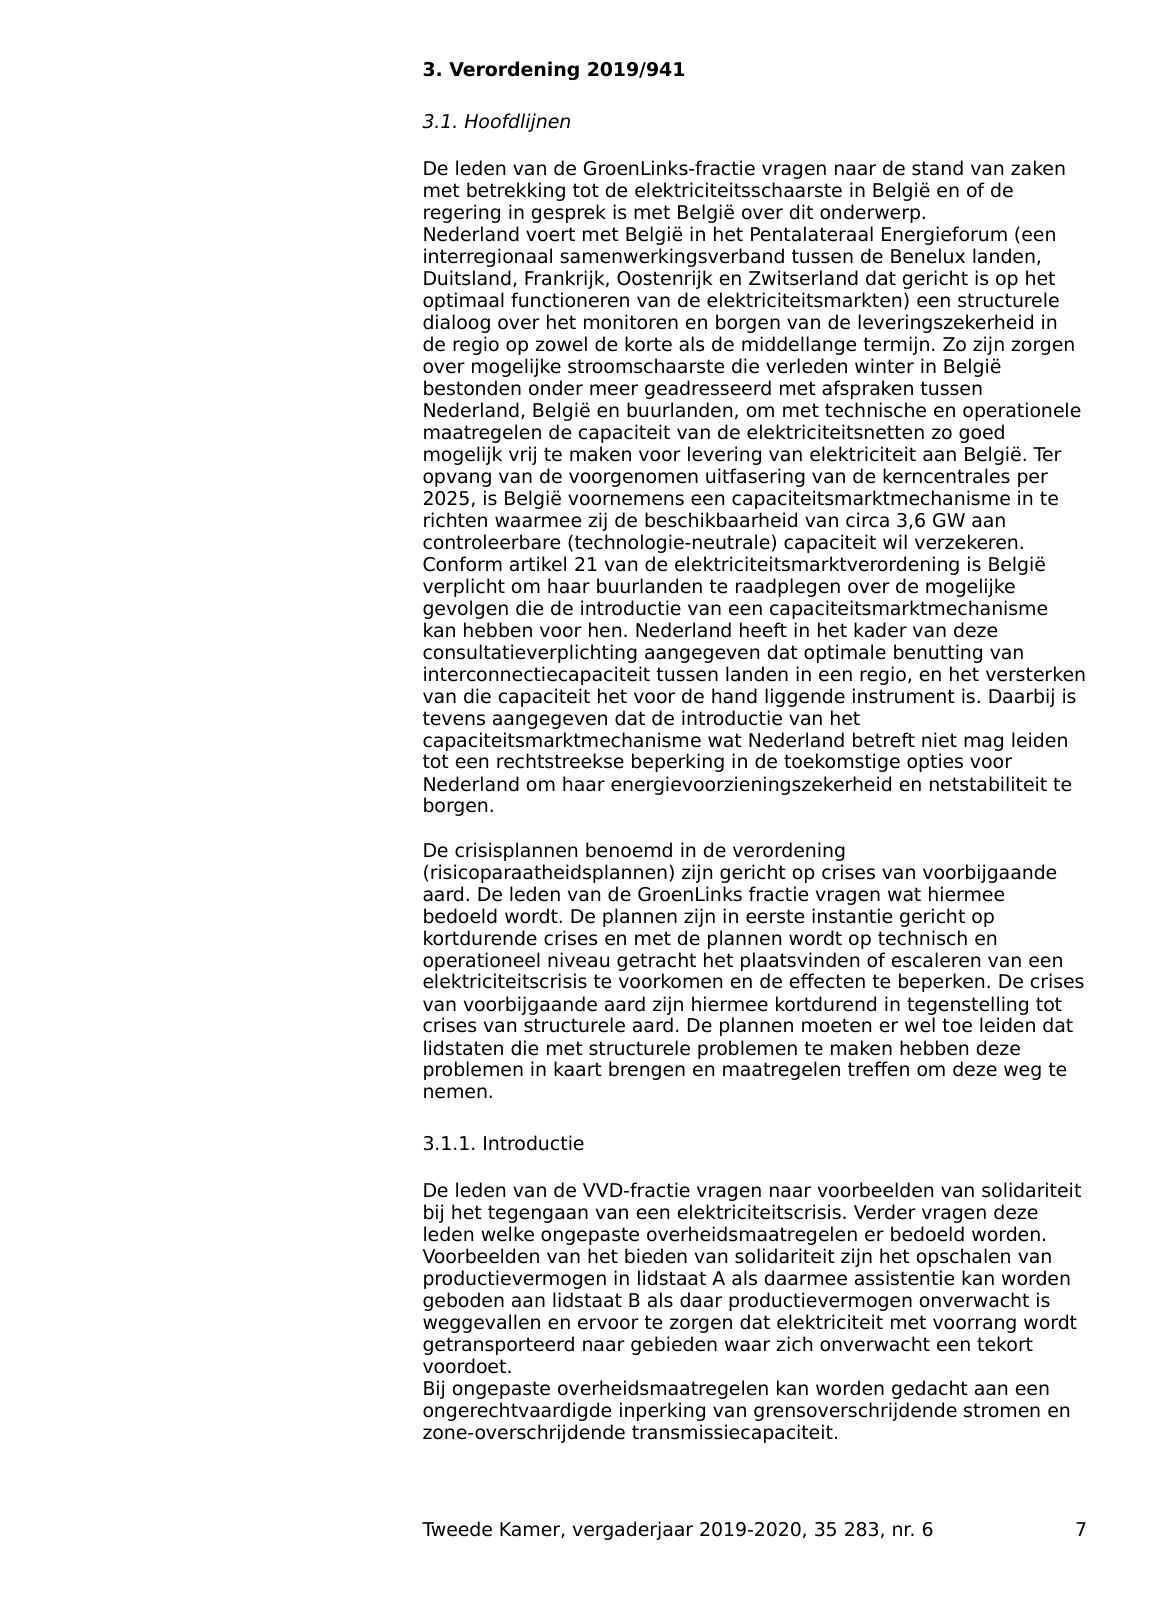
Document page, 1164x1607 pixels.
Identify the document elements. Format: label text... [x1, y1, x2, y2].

subtitle 3.1.1. Introductie [422, 1133, 1087, 1155]
text Voorbeelden van het bieden van solidariteit zijn het opschalen van productievermogen in lidstaat A als daarmee assistentie kan worden geboden aan lidstaat B als daar productievermogen onverwacht is weggevallen en ervoor te zorgen dat elektriciteit met voorrang wordt getransporteerd naar gebieden waar zich onverwacht een tekort voordoet. [422, 1246, 1087, 1378]
text De leden van de VVD-fractie vragen naar voorbeelden van solidariteit bij het tegengaan van een elektriciteitscrisis. Verder vragen deze leden welke ongepaste overheidsmaatregelen er bedoeld worden. [422, 1180, 1087, 1246]
subtitle 3. Verordening 2019/941 [422, 59, 1087, 81]
subtitle 3.1. Hoofdlijnen [422, 111, 1087, 133]
text Bij ongepaste overheidsmaatregelen kan worden gedacht aan een ongerechtvaardigde inperking van grensoverschrijdende stromen en zone-overschrijdende transmissiecapaciteit. [422, 1378, 1087, 1444]
text De crisisplannen benoemd in de verordening (risicoparaatheidsplannen) zijn gericht op crises van voorbijgaande aard. De leden van de GroenLinks fractie vragen wat hiermee bedoeld wordt. De plannen zijn in eerste instantie gericht op kortdurende crises en met de plannen wordt op technisch en operationeel niveau getracht het plaatsvinden of escaleren van een elektriciteitscrisis te voorkomen en de effecten te beperken. De crises van voorbijgaande aard zijn hiermee kortdurend in tegenstelling tot crises van structurele aard. De plannen moeten er wel toe leiden dat lidstaten die met structurele problemen te maken hebben deze problemen in kaart brengen en maatregelen treffen om deze weg te nemen. [422, 839, 1087, 1103]
text De leden van de GroenLinks-fractie vragen naar de stand van zaken met betrekking tot de elektriciteitsschaarste in België en of de regering in gesprek is met België over dit onderwerp. [422, 158, 1087, 224]
text Nederland voert met België in het Pentalateraal Energieforum (een interregionaal samenwerkingsverband tussen de Benelux landen, Duitsland, Frankrijk, Oostenrijk en Zwitserland dat gericht is op het optimaal functioneren van de elektriciteitsmarkten) een structurele dialoog over het monitoren en borgen van de leveringszekerheid in de regio op zowel de korte als de middellange termijn. Zo zijn zorgen over mogelijke stroomschaarste die verleden winter in België bestonden onder meer geadresseerd met afspraken tussen Nederland, België en buurlanden, om met technische en operationele maatregelen de capaciteit van de elektriciteitsnetten zo goed mogelijk vrij te maken voor levering van elektriciteit aan België. Ter opvang van de voorgenomen uitfasering van de kerncentrales per 2025, is België voornemens een capaciteitsmarktmechanisme in te richten waarmee zij de beschikbaarheid van circa 3,6 GW aan controleerbare (technologie-neutrale) capaciteit wil verzekeren. Conform artikel 21 van de elektriciteitsmarktverordening is België verplicht om haar buurlanden te raadplegen over de mogelijke gevolgen die de introductie van een capaciteitsmarktmechanisme kan hebben voor hen. Nederland heeft in het kader van deze consultatieverplichting aangegeven dat optimale benutting van interconnectiecapaciteit tussen landen in een regio, en het versterken van die capaciteit het voor de hand liggende instrument is. Daarbij is tevens aangegeven dat de introductie van het capaciteitsmarktmechanisme wat Nederland betreft niet mag leiden tot een rechtstreekse beperking in de toekomstige opties voor Nederland om haar energievoorzieningszekerheid en netstabiliteit te borgen. [422, 224, 1087, 817]
